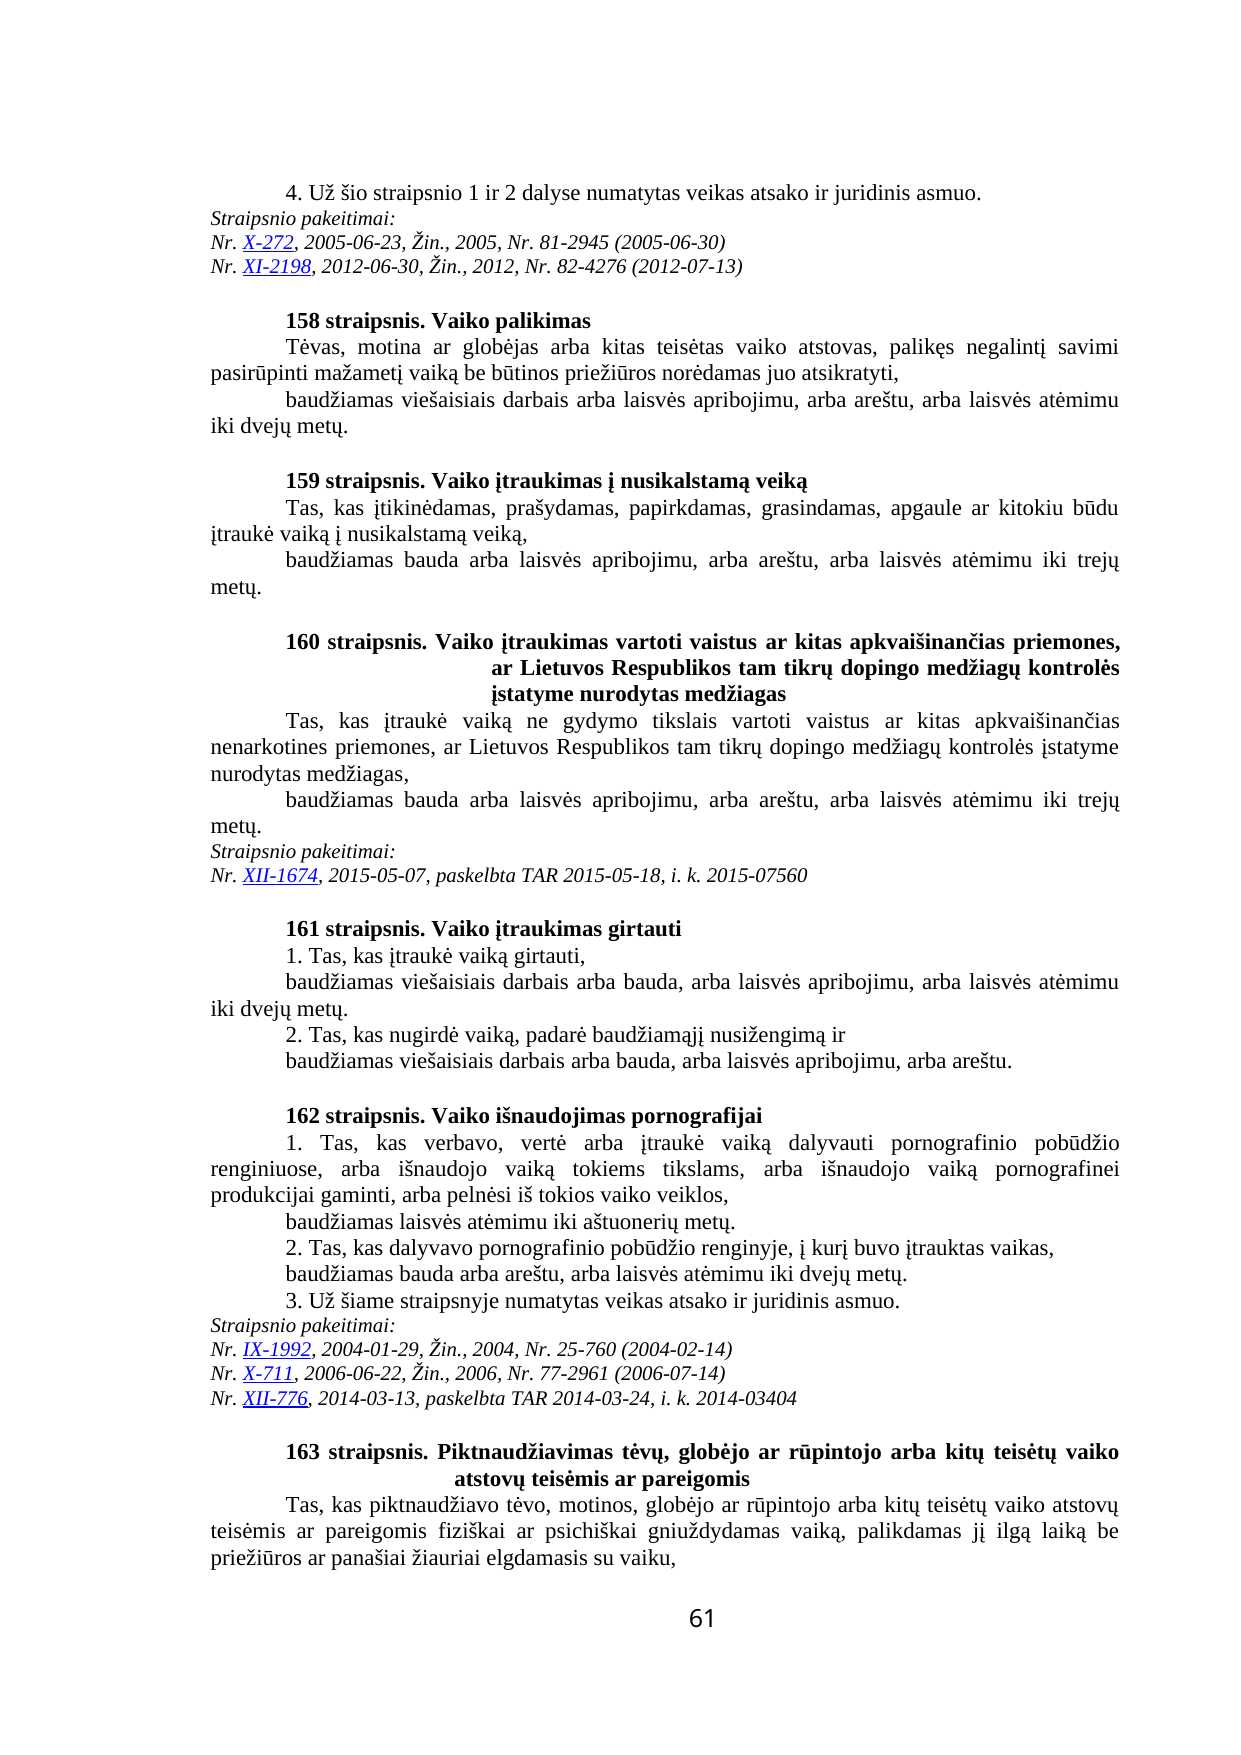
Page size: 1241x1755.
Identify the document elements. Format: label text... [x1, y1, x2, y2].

text 158 straipsnis. Vaiko palikimas [210, 307, 1120, 333]
text Tas, kas įtraukė vaiką ne gydymo tikslais vartoti vaistus ar kitas apkvaišinančias nenarkotines priemones, ar Lietuvos Respublikos tam tikrų dopingo medžiagų kontrolės įstatyme nurodytas medžiagas, [210, 707, 1120, 786]
text Tas, kas įtikinėdamas, prašydamas, papirkdamas, grasindamas, apgaule ar kitokiu būdu įtraukė vaiką į nusikalstamą veiką, [210, 494, 1120, 546]
text 3. Už šiame straipsnyje numatytas veikas atsako ir juridinis asmuo. [210, 1287, 1121, 1313]
text Tas, kas piktnaudžiavo tėvo, motinos, globėjo ar rūpintojo arba kitų teisėtų vaiko atstovų teisėmis ar pareigomis fiziškai ar psichiškai gniuždydamas vaiką, palikdamas jį ilgą laiką be priežiūros ar panašiai žiauriai elgdamasis su vaiku, [210, 1491, 1120, 1570]
text baudžiamas laisvės atėmimu iki aštuonerių metų. [210, 1208, 1120, 1234]
text Nr. XII-1674, 2015-05-07, paskelbta TAR 2015-05-18, i. k. 2015-07560 [210, 863, 1120, 887]
text 159 straipsnis. Vaiko įtraukimas į nusikalstamą veiką [210, 467, 1120, 494]
text Nr. X-272, 2005-06-23, Žin., 2005, Nr. 81-2945 (2005-06-30) [210, 230, 1120, 254]
text 1. Tas, kas verbavo, vertė arba įtraukė vaiką dalyvauti pornografinio pobūdžio renginiuose, arba išnaudojo vaiką tokiems tikslams, arba išnaudojo vaiką pornografinei produkcijai gaminti, arba pelnėsi iš tokios vaiko veiklos, [210, 1129, 1120, 1208]
text baudžiamas bauda arba laisvės apribojimu, arba areštu, arba laisvės atėmimu iki trejų metų. [210, 786, 1120, 839]
text Nr. IX-1992, 2004-01-29, Žin., 2004, Nr. 25-760 (2004-02-14) [210, 1337, 1120, 1361]
text 4. Už šio straipsnio 1 ir 2 dalyse numatytas veikas atsako ir juridinis asmuo. [210, 179, 1120, 206]
text 161 straipsnis. Vaiko įtraukimas girtauti [210, 916, 1120, 942]
text baudžiamas bauda arba areštu, arba laisvės atėmimu iki dvejų metų. [210, 1261, 1120, 1287]
text 1. Tas, kas įtraukė vaiką girtauti, [210, 942, 1120, 968]
text 162 straipsnis. Vaiko išnaudojimas pornografijai [210, 1102, 1120, 1129]
text Tėvas, motina ar globėjas arba kitas teisėtas vaiko atstovas, palikęs negalintį savimi pasirūpinti mažametį vaiką be būtinos priežiūros norėdamas juo atsikratyti, [210, 333, 1120, 386]
text Straipsnio pakeitimai: [210, 839, 1120, 863]
text 2. Tas, kas dalyvavo pornografinio pobūdžio renginyje, į kurį buvo įtrauktas vaikas, [210, 1234, 1120, 1261]
text baudžiamas viešaisiais darbais arba bauda, arba laisvės apribojimu, arba laisvės atėmimu iki dvejų metų. [210, 968, 1120, 1021]
text baudžiamas viešaisiais darbais arba bauda, arba laisvės apribojimu, arba areštu. [210, 1047, 1120, 1074]
text 2. Tas, kas nugirdė vaiką, padarė baudžiamąjį nusižengimą ir [210, 1021, 1120, 1047]
text Nr. XII-776, 2014-03-13, paskelbta TAR 2014-03-24, i. k. 2014-03404 [210, 1385, 1120, 1409]
text baudžiamas viešaisiais darbais arba laisvės apribojimu, arba areštu, arba laisvės atėmimu iki dvejų metų. [210, 386, 1120, 438]
text 160 straipsnis. Vaiko įtraukimas vartoti vaistus ar kitas apkvaišinančias priemones, ar Lietuvos Respublikos tam tikrų dopingo medžiagų kontrolės įstatyme nurodytas medžiagas [285, 628, 1120, 707]
text 163 straipsnis. Piktnaudžiavimas tėvų, globėjo ar rūpintojo arba kitų teisėtų vaiko atstovų teisėmis ar pareigomis [285, 1438, 1120, 1491]
text Nr. X-711, 2006-06-22, Žin., 2006, Nr. 77-2961 (2006-07-14) [210, 1361, 1120, 1385]
text Nr. XI-2198, 2012-06-30, Žin., 2012, Nr. 82-4276 (2012-07-13) [210, 254, 1120, 278]
text Straipsnio pakeitimai: [210, 1313, 1120, 1337]
text Straipsnio pakeitimai: [210, 206, 1120, 230]
text baudžiamas bauda arba laisvės apribojimu, arba areštu, arba laisvės atėmimu iki trejų metų. [210, 546, 1120, 599]
